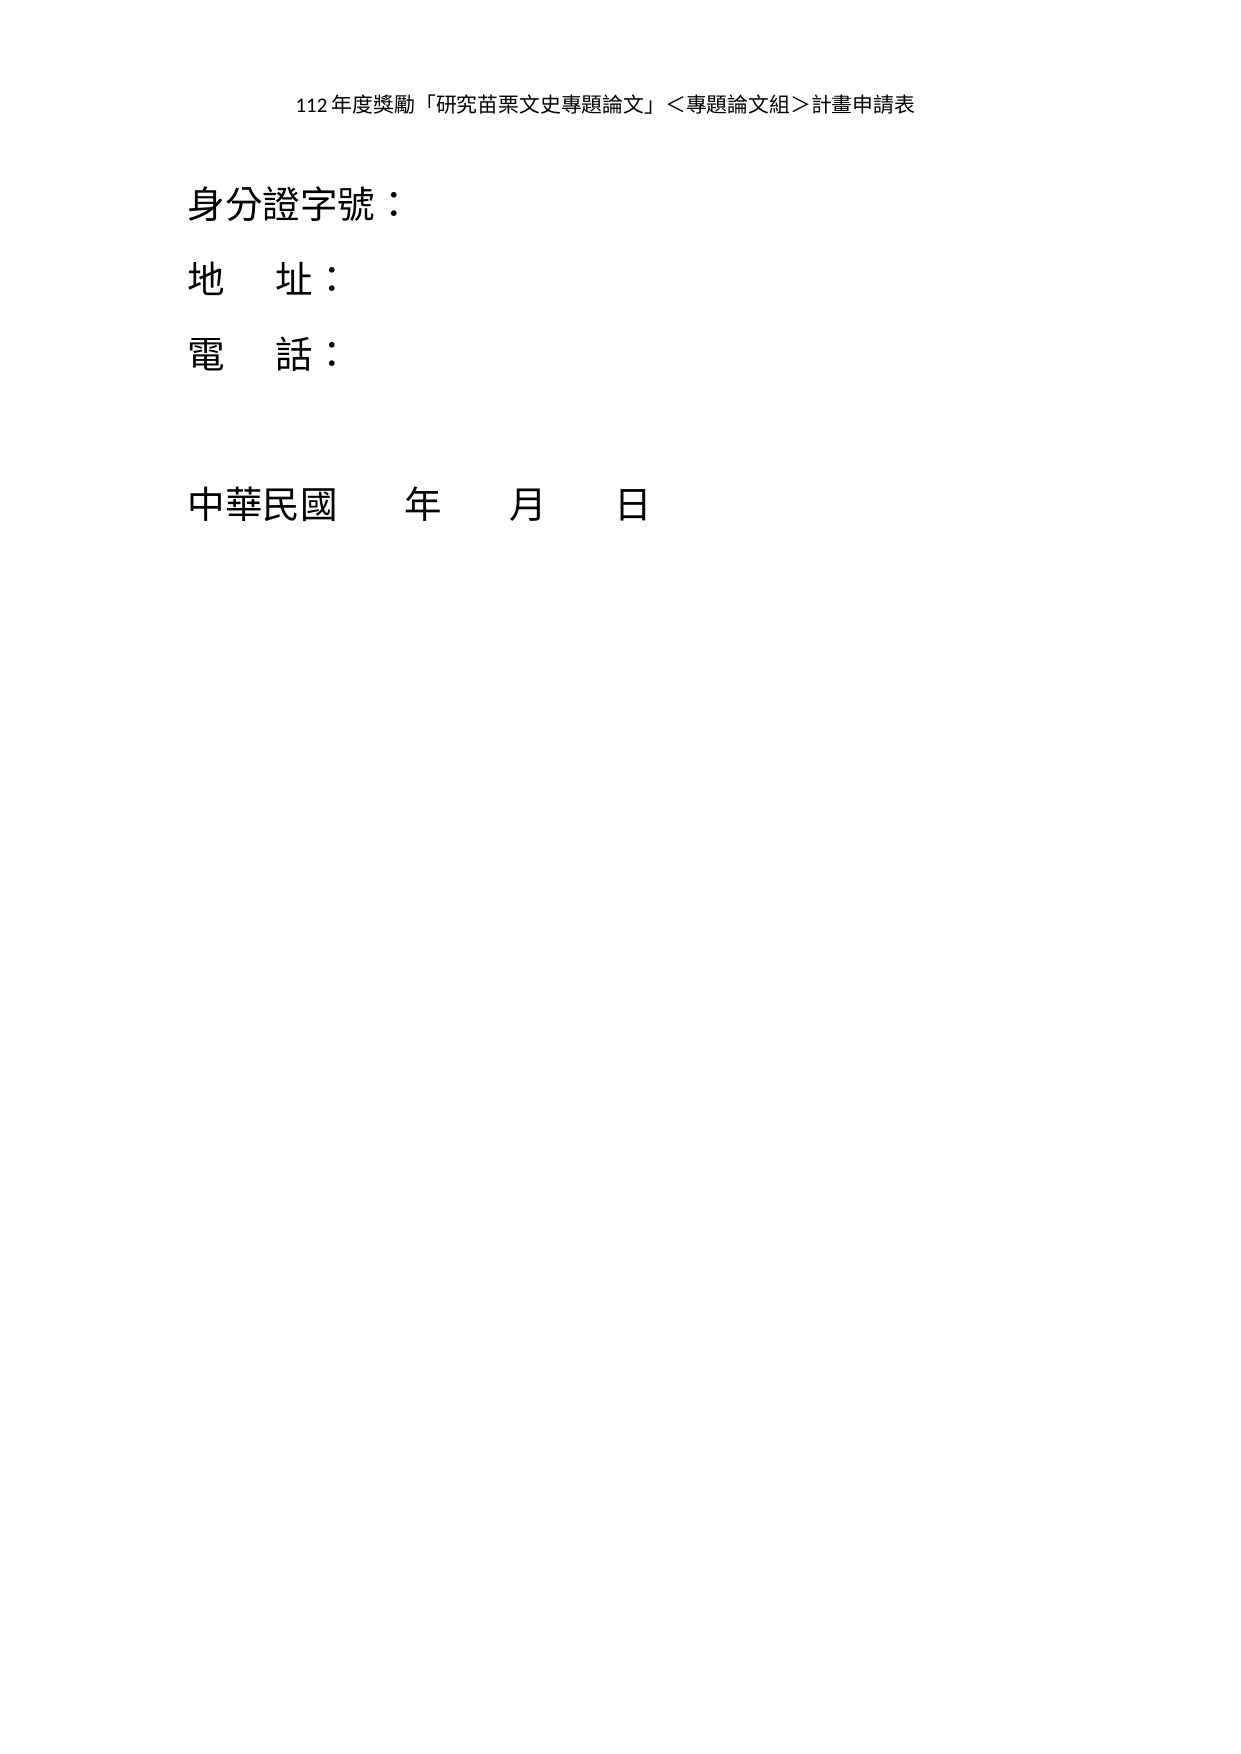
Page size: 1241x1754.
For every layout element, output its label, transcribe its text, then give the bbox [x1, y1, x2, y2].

text 中華民國 年 月 日 [187, 464, 1053, 539]
text 地 址： [187, 239, 1053, 314]
text 電 話： [187, 314, 1053, 389]
text 身分證字號： [187, 164, 1053, 239]
